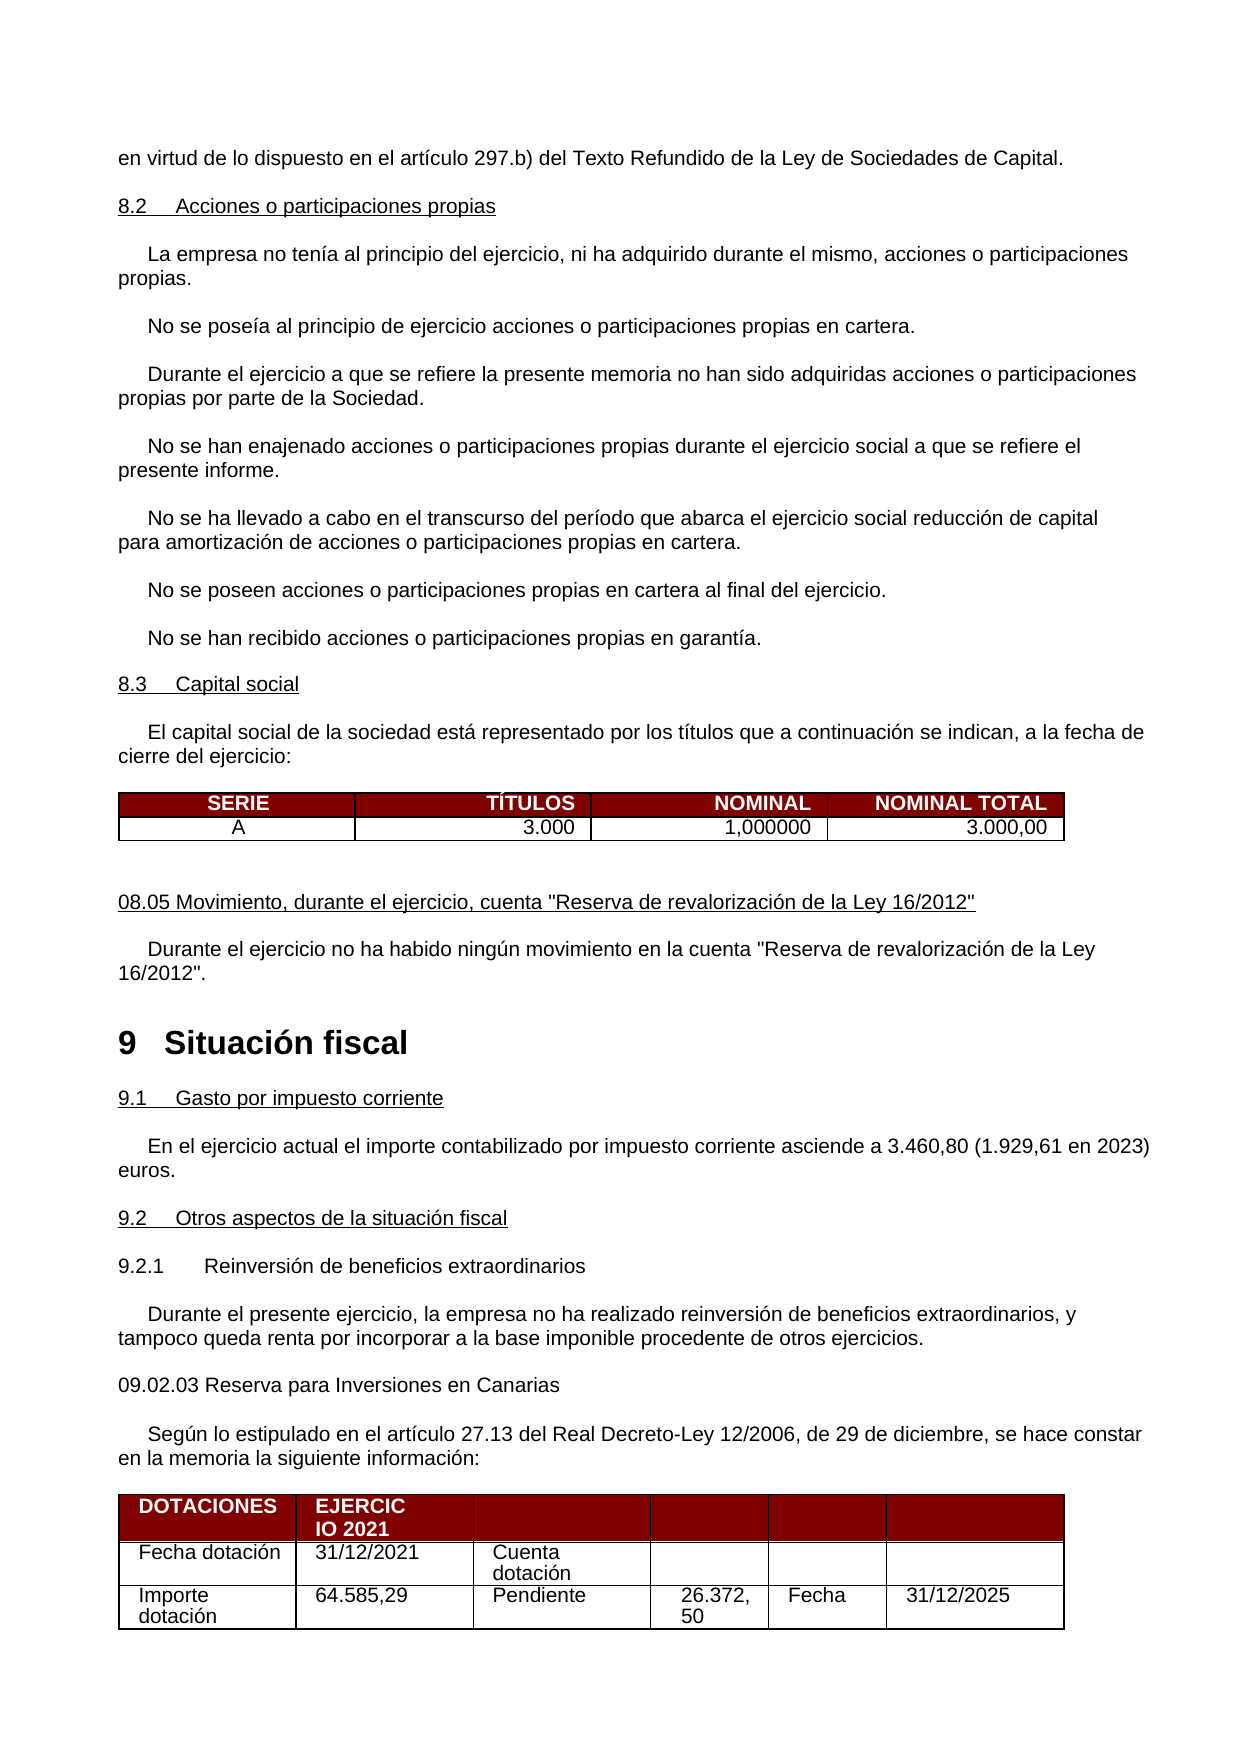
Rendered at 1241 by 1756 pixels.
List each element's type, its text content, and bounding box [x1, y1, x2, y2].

subtitle Situación fiscal [118, 1023, 1152, 1062]
list Otros aspectos de la situación fiscal [118, 1206, 1152, 1230]
table_cell [651, 1543, 768, 1585]
text 09.02.03 Reserva para Inversiones en Canarias [118, 1373, 1152, 1397]
table_cell Cuenta dotación [474, 1543, 650, 1585]
table_cell 31/12/2021 [297, 1543, 473, 1585]
table_header [887, 1495, 1063, 1541]
list Reinversión de beneficios extraordinarios [118, 1254, 1152, 1278]
table_cell 64.585,29 [297, 1586, 473, 1628]
table_header [769, 1495, 886, 1541]
table_header EJERCICIO 2021 [297, 1495, 473, 1541]
text La empresa no tenía al principio del ejercicio, ni ha adquirido durante el mismo, acciones o participaciones propias. [118, 242, 1152, 290]
table_header [474, 1495, 650, 1541]
text No se han enajenado acciones o participaciones propias durante el ejercicio social a que se refiere el presente informe. [118, 434, 1152, 482]
list Capital social [118, 673, 1152, 696]
table_cell 26.372,50 [651, 1586, 768, 1628]
table_cell 31/12/2025 [887, 1586, 1063, 1628]
text Durante el ejercicio no ha habido ningún movimiento en la cuenta "Reserva de revalorización de la Ley 16/2012". [118, 937, 1152, 985]
table_header SERIE [120, 794, 354, 816]
list Gasto por impuesto corriente [118, 1086, 1152, 1110]
table_header NOMINAL [592, 794, 827, 816]
table_header NOMINAL TOTAL [828, 794, 1063, 816]
text en virtud de lo dispuesto en el artículo 297.b) del Texto Refundido de la Ley de Sociedades de Capital. [118, 146, 1152, 170]
table_cell Fecha dotación [120, 1543, 295, 1585]
table_cell 3.000,00 [828, 818, 1063, 840]
list Acciones o participaciones propias [118, 194, 1152, 218]
text Durante el ejercicio a que se refiere la presente memoria no han sido adquiridas acciones o participaciones propias por parte de la Sociedad. [118, 362, 1152, 410]
text No se poseen acciones o participaciones propias en cartera al final del ejercicio. No se han recibido acciones o participaciones propias en garantía. [147, 577, 907, 649]
text No se ha llevado a cabo en el transcurso del período que abarca el ejercicio social reducción de capital para amortización de acciones o participaciones propias en cartera. [118, 506, 1146, 553]
table_cell [887, 1543, 1063, 1585]
text No se poseía al principio de ejercicio acciones o participaciones propias en cartera. [147, 314, 1152, 338]
table_cell Pendiente [474, 1586, 650, 1628]
text 08.05 Movimiento, durante el ejercicio, cuenta "Reserva de revalorización de la Ley 16/2012" [118, 889, 1152, 913]
table_header [651, 1495, 768, 1541]
table_cell 1,000000 [592, 818, 827, 840]
table_header DOTACIONES [120, 1495, 295, 1541]
table_cell 3.000 [356, 818, 590, 840]
text Según lo estipulado en el artículo 27.13 del Real Decreto-Ley 12/2006, de 29 de diciembre, se hace constar en la memoria la siguiente información: [118, 1421, 1152, 1469]
table_cell Fecha [769, 1586, 886, 1628]
table_header TÍTULOS [356, 794, 590, 816]
table_cell [769, 1543, 886, 1585]
table_cell A [120, 818, 354, 840]
text Durante el presente ejercicio, la empresa no ha realizado reinversión de beneficios extraordinarios, y tampoco queda renta por incorporar a la base imponible procedente de otros ejercicios. [118, 1302, 1142, 1349]
text En el ejercicio actual el importe contabilizado por impuesto corriente asciende a 3.460,80 (1.929,61 en 2023) euros. [118, 1134, 1152, 1182]
table_cell Importe dotación [120, 1586, 295, 1628]
text El capital social de la sociedad está representado por los títulos que a continuación se indican, a la fecha de cierre del ejercicio: [118, 720, 1152, 768]
